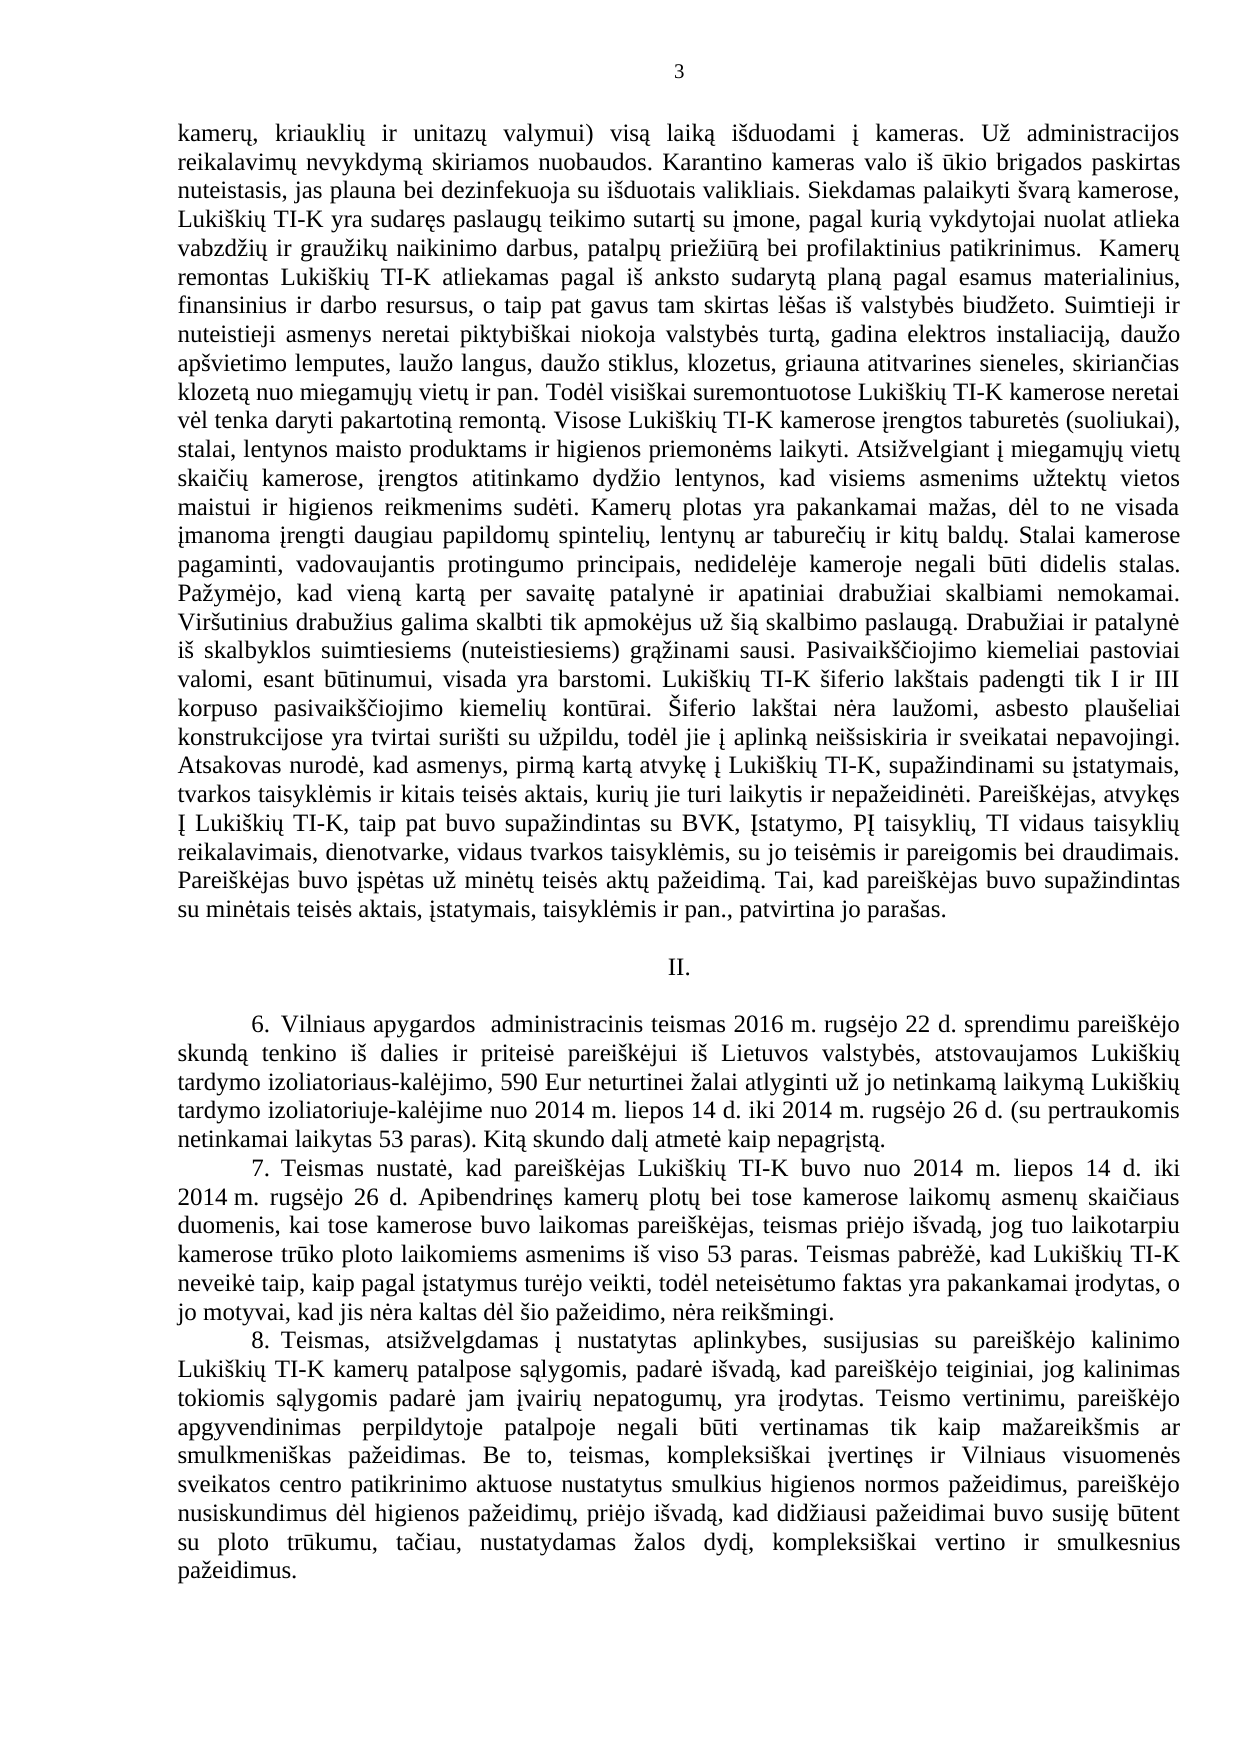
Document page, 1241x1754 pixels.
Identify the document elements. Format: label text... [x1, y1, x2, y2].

text kamerų, kriauklių ir unitazų valymui) visą laiką išduodami į kameras. Už administracijos reikalavimų nevykdymą skiriamos nuobaudos. Karantino kameras valo iš ūkio brigados paskirtas nuteistasis, jas plauna bei dezinfekuoja su išduotais valikliais. Siekdamas palaikyti švarą kamerose, Lukiškių TI-K yra sudaręs paslaugų teikimo sutartį su įmone, pagal kurią vykdytojai nuolat atlieka vabzdžių ir graužikų naikinimo darbus, patalpų priežiūrą bei profilaktinius patikrinimus. Kamerų remontas Lukiškių TI-K atliekamas pagal iš anksto sudarytą planą pagal esamus materialinius, finansinius ir darbo resursus, o taip pat gavus tam skirtas lėšas iš valstybės biudžeto. Suimtieji ir nuteistieji asmenys neretai piktybiškai niokoja valstybės turtą, gadina elektros instaliaciją, daužo apšvietimo lemputes, laužo langus, daužo stiklus, klozetus, griauna atitvarines sieneles, skiriančias klozetą nuo miegamųjų vietų ir pan. Todėl visiškai suremontuotose Lukiškių TI-K kamerose neretai vėl tenka daryti pakartotiną remontą. Visose Lukiškių TI-K kamerose įrengtos taburetės (suoliukai), stalai, lentynos maisto produktams ir higienos priemonėms laikyti. Atsižvelgiant į miegamųjų vietų skaičių kamerose, įrengtos atitinkamo dydžio lentynos, kad visiems asmenims užtektų vietos maistui ir higienos reikmenims sudėti. Kamerų plotas yra pakankamai mažas, dėl to ne visada įmanoma įrengti daugiau papildomų spintelių, lentynų ar taburečių ir kitų baldų. Stalai kamerose pagaminti, vadovaujantis protingumo principais, nedidelėje kameroje negali būti didelis stalas. Pažymėjo, kad vieną kartą per savaitę patalynė ir apatiniai drabužiai skalbiami nemokamai. Viršutinius drabužius galima skalbti tik apmokėjus už šią skalbimo paslaugą. Drabužiai ir patalynė iš skalbyklos suimtiesiems (nuteistiesiems) grąžinami sausi. Pasivaikščiojimo kiemeliai pastoviai valomi, esant būtinumui, visada yra barstomi. Lukiškių TI-K šiferio lakštais padengti tik I ir III korpuso pasivaikščiojimo kiemelių kontūrai. Šiferio lakštai nėra laužomi, asbesto plaušeliai konstrukcijose yra tvirtai surišti su užpildu, todėl jie į aplinką neišsiskiria ir sveikatai nepavojingi. Atsakovas nurodė, kad asmenys, pirmą kartą atvykę į Lukiškių TI-K, supažindinami su įstatymais, tvarkos taisyklėmis ir kitais teisės aktais, kurių jie turi laikytis ir nepažeidinėti. Pareiškėjas, atvykęs Į Lukiškių TI-K, taip pat buvo supažindintas su BVK, Įstatymo, PĮ taisyklių, TI vidaus taisyklių reikalavimais, dienotvarke, vidaus tvarkos taisyklėmis, su jo teisėmis ir pareigomis bei draudimais. Pareiškėjas buvo įspėtas už minėtų teisės aktų pažeidimą. Tai, kad pareiškėjas buvo supažindintas su minėtais teisės aktais, įstatymais, taisyklėmis ir pan., patvirtina jo parašas. [177, 118, 1181, 923]
text II. [177, 952, 1181, 981]
text 7. Teismas nustatė, kad pareiškėjas Lukiškių TI-K buvo nuo 2014 m. liepos 14 d. iki 2014 m. rugsėjo 26 d. Apibendrinęs kamerų plotų bei tose kamerose laikomų asmenų skaičiaus duomenis, kai tose kamerose buvo laikomas pareiškėjas, teismas priėjo išvadą, jog tuo laikotarpiu kamerose trūko ploto laikomiems asmenims iš viso 53 paras. Teismas pabrėžė, kad Lukiškių TI-K neveikė taip, kaip pagal įstatymus turėjo veikti, todėl neteisėtumo faktas yra pakankamai įrodytas, o jo motyvai, kad jis nėra kaltas dėl šio pažeidimo, nėra reikšmingi. [177, 1153, 1181, 1326]
text 8. Teismas, atsižvelgdamas į nustatytas aplinkybes, susijusias su pareiškėjo kalinimo Lukiškių TI-K kamerų patalpose sąlygomis, padarė išvadą, kad pareiškėjo teiginiai, jog kalinimas tokiomis sąlygomis padarė jam įvairių nepatogumų, yra įrodytas. Teismo vertinimu, pareiškėjo apgyvendinimas perpildytoje patalpoje negali būti vertinamas tik kaip mažareikšmis ar smulkmeniškas pažeidimas. Be to, teismas, kompleksiškai įvertinęs ir Vilniaus visuomenės sveikatos centro patikrinimo aktuose nustatytus smulkius higienos normos pažeidimus, pareiškėjo nusiskundimus dėl higienos pažeidimų, priėjo išvadą, kad didžiausi pažeidimai buvo susiję būtent su ploto trūkumu, tačiau, nustatydamas žalos dydį, kompleksiškai vertino ir smulkesnius pažeidimus. [177, 1326, 1181, 1584]
text 6. Vilniaus apygardos administracinis teismas 2016 m. rugsėjo 22 d. sprendimu pareiškėjo skundą tenkino iš dalies ir priteisė pareiškėjui iš Lietuvos valstybės, atstovaujamos Lukiškių tardymo izoliatoriaus-kalėjimo, 590 Eur neturtinei žalai atlyginti už jo netinkamą laikymą Lukiškių tardymo izoliatoriuje-kalėjime nuo 2014 m. liepos 14 d. iki 2014 m. rugsėjo 26 d. (su pertraukomis netinkamai laikytas 53 paras). Kitą skundo dalį atmetė kaip nepagrįstą. [177, 1009, 1181, 1153]
